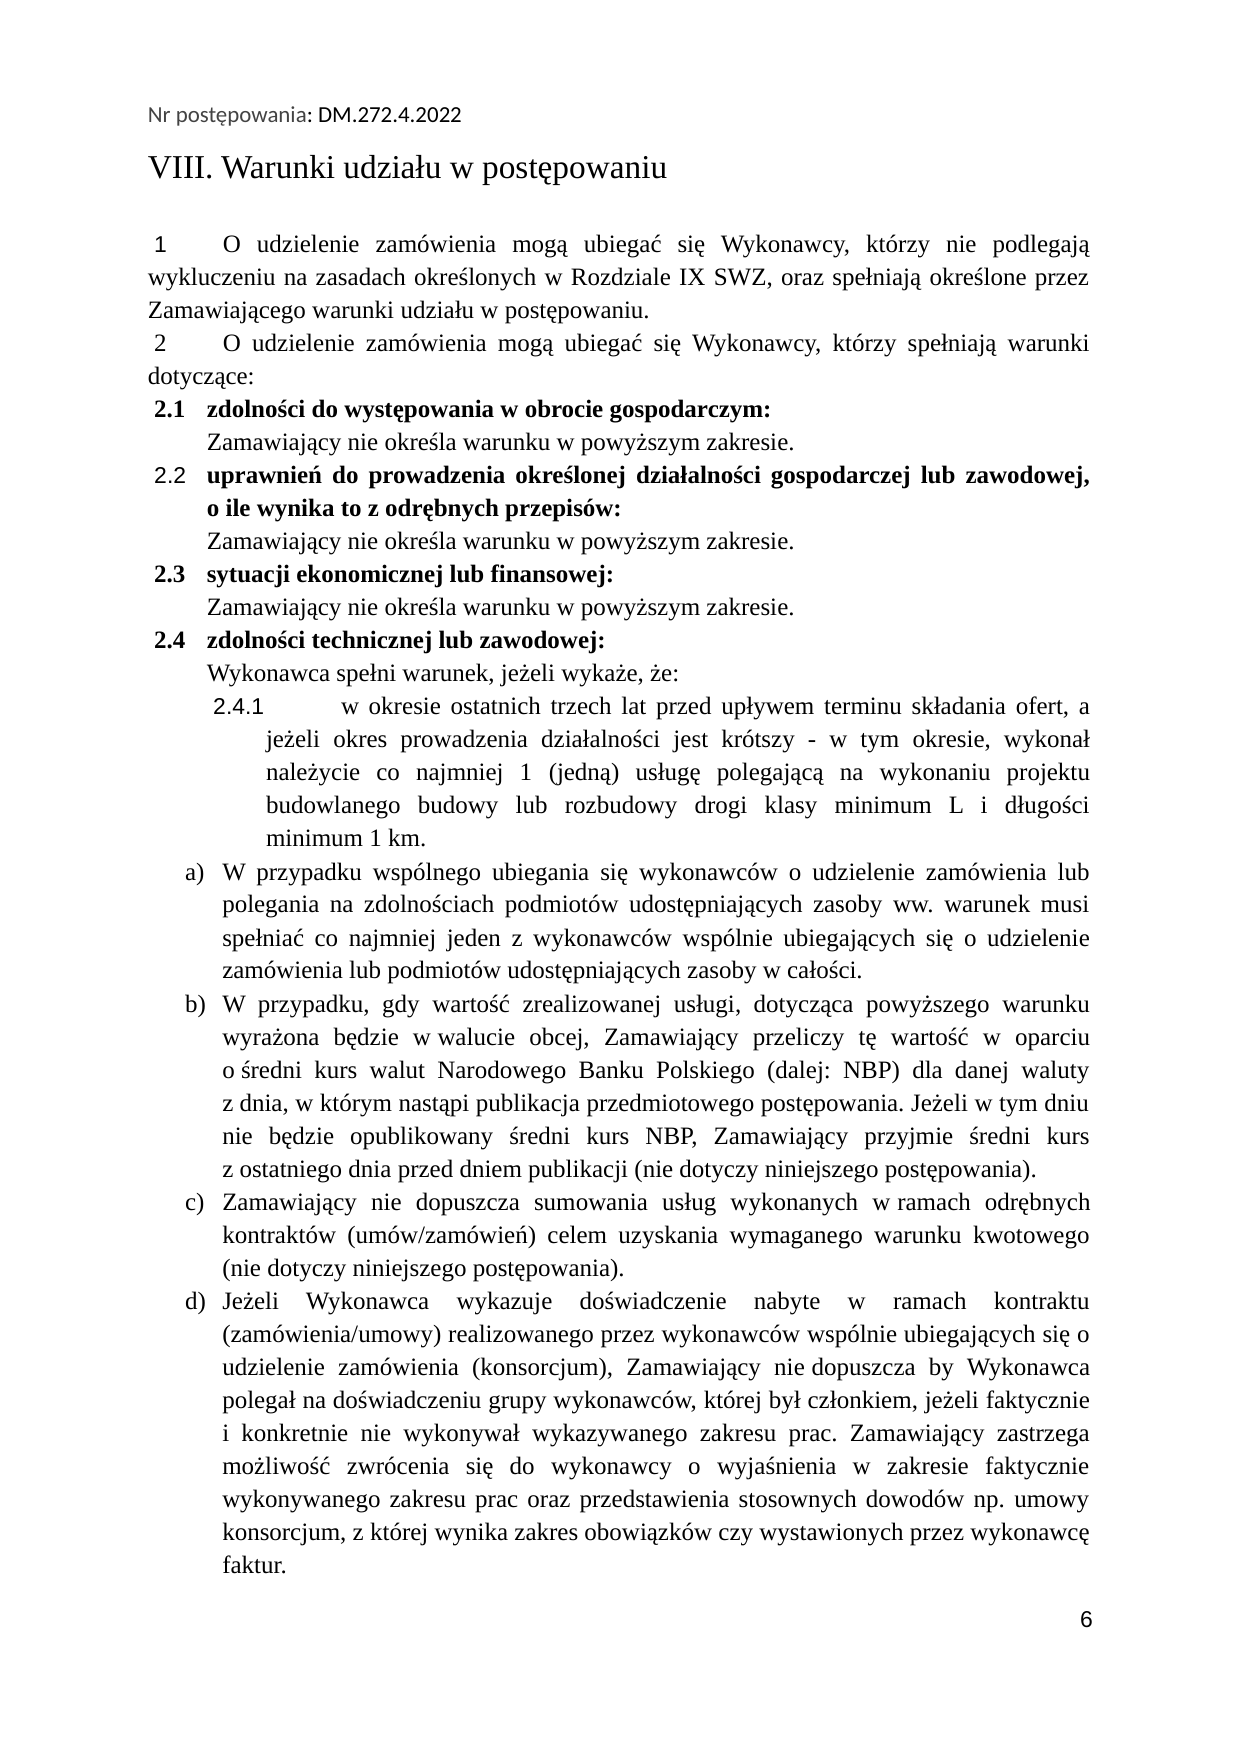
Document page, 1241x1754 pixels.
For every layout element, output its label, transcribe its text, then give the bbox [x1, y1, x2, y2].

list w okresie ostatnich trzech lat przed upływem terminu składania ofert, a jeżeli okres prowadzenia działalności jest krótszy - w tym okresie, wykonał należycie co najmniej 1 (jedną) usługę polegającą na wykonaniu projektu budowlanego budowy lub rozbudowy drogi klasy minimum L i długości minimum 1 km. [207, 691, 1091, 852]
text Zamawiający nie określa warunku w powyższym zakresie. [207, 592, 1091, 621]
list Jeżeli Wykonawca wykazuje doświadczenie nabyte w ramach kontraktu (zamówienia/umowy) realizowanego przez wykonawców wspólnie ubiegających się o udzielenie zamówienia (konsorcjum), Zamawiający nie dopuszcza by Wykonawca polegał na doświadczeniu grupy wykonawców, której był członkiem, jeżeli faktycznie i konkretnie nie wykonywał wykazywanego zakresu prac. Zamawiający zastrzega możliwość zwrócenia się do wykonawcy o wyjaśnienia w zakresie faktycznie wykonywanego zakresu prac oraz przedstawienia stosownych dowodów np. umowy konsorcjum, z której wynika zakres obowiązków czy wystawionych przez wykonawcę faktur. [185, 1286, 1090, 1579]
list zdolności technicznej lub zawodowej: [148, 625, 1091, 654]
list O udzielenie zamówienia mogą ubiegać się Wykonawcy, którzy spełniają warunki dotyczące: [148, 328, 1091, 390]
list sytuacji ekonomicznej lub finansowej: [148, 559, 1091, 588]
text Zamawiający nie określa warunku w powyższym zakresie. [207, 427, 1091, 456]
list Zamawiający nie dopuszcza sumowania usług wykonanych w ramach odrębnych kontraktów (umów/zamówień) celem uzyskania wymaganego warunku kwotowego (nie dotyczy niniejszego postępowania). [185, 1187, 1090, 1282]
list O udzielenie zamówienia mogą ubiegać się Wykonawcy, którzy nie podlegają wykluczeniu na zasadach określonych w Rozdziale IX SWZ, oraz spełniają określone przez Zamawiającego warunki udziału w postępowaniu. [148, 229, 1091, 324]
text Zamawiający nie określa warunku w powyższym zakresie. [207, 526, 1091, 555]
list W przypadku, gdy wartość zrealizowanej usługi, dotycząca powyższego warunku wyrażona będzie w walucie obcej, Zamawiający przeliczy tę wartość w oparciu o średni kurs walut Narodowego Banku Polskiego (dalej: NBP) dla danej waluty z dnia, w którym nastąpi publikacja przedmiotowego postępowania. Jeżeli w tym dniu nie będzie opublikowany średni kurs NBP, Zamawiający przyjmie średni kurs z ostatniego dnia przed dniem publikacji (nie dotyczy niniejszego postępowania). [185, 989, 1090, 1182]
list uprawnień do prowadzenia określonej działalności gospodarczej lub zawodowej, o ile wynika to z odrębnych przepisów: [148, 460, 1091, 522]
list W przypadku wspólnego ubiegania się wykonawców o udzielenie zamówienia lub polegania na zdolnościach podmiotów udostępniających zasoby ww. warunek musi spełniać co najmniej jeden z wykonawców wspólnie ubiegających się o udzielenie zamówienia lub podmiotów udostępniających zasoby w całości. [185, 857, 1090, 984]
subtitle VIII. Warunki udziału w postępowaniu [148, 148, 1093, 186]
text Wykonawca spełni warunek, jeżeli wykaże, że: [207, 658, 1091, 687]
list zdolności do występowania w obrocie gospodarczym: [148, 394, 1091, 423]
